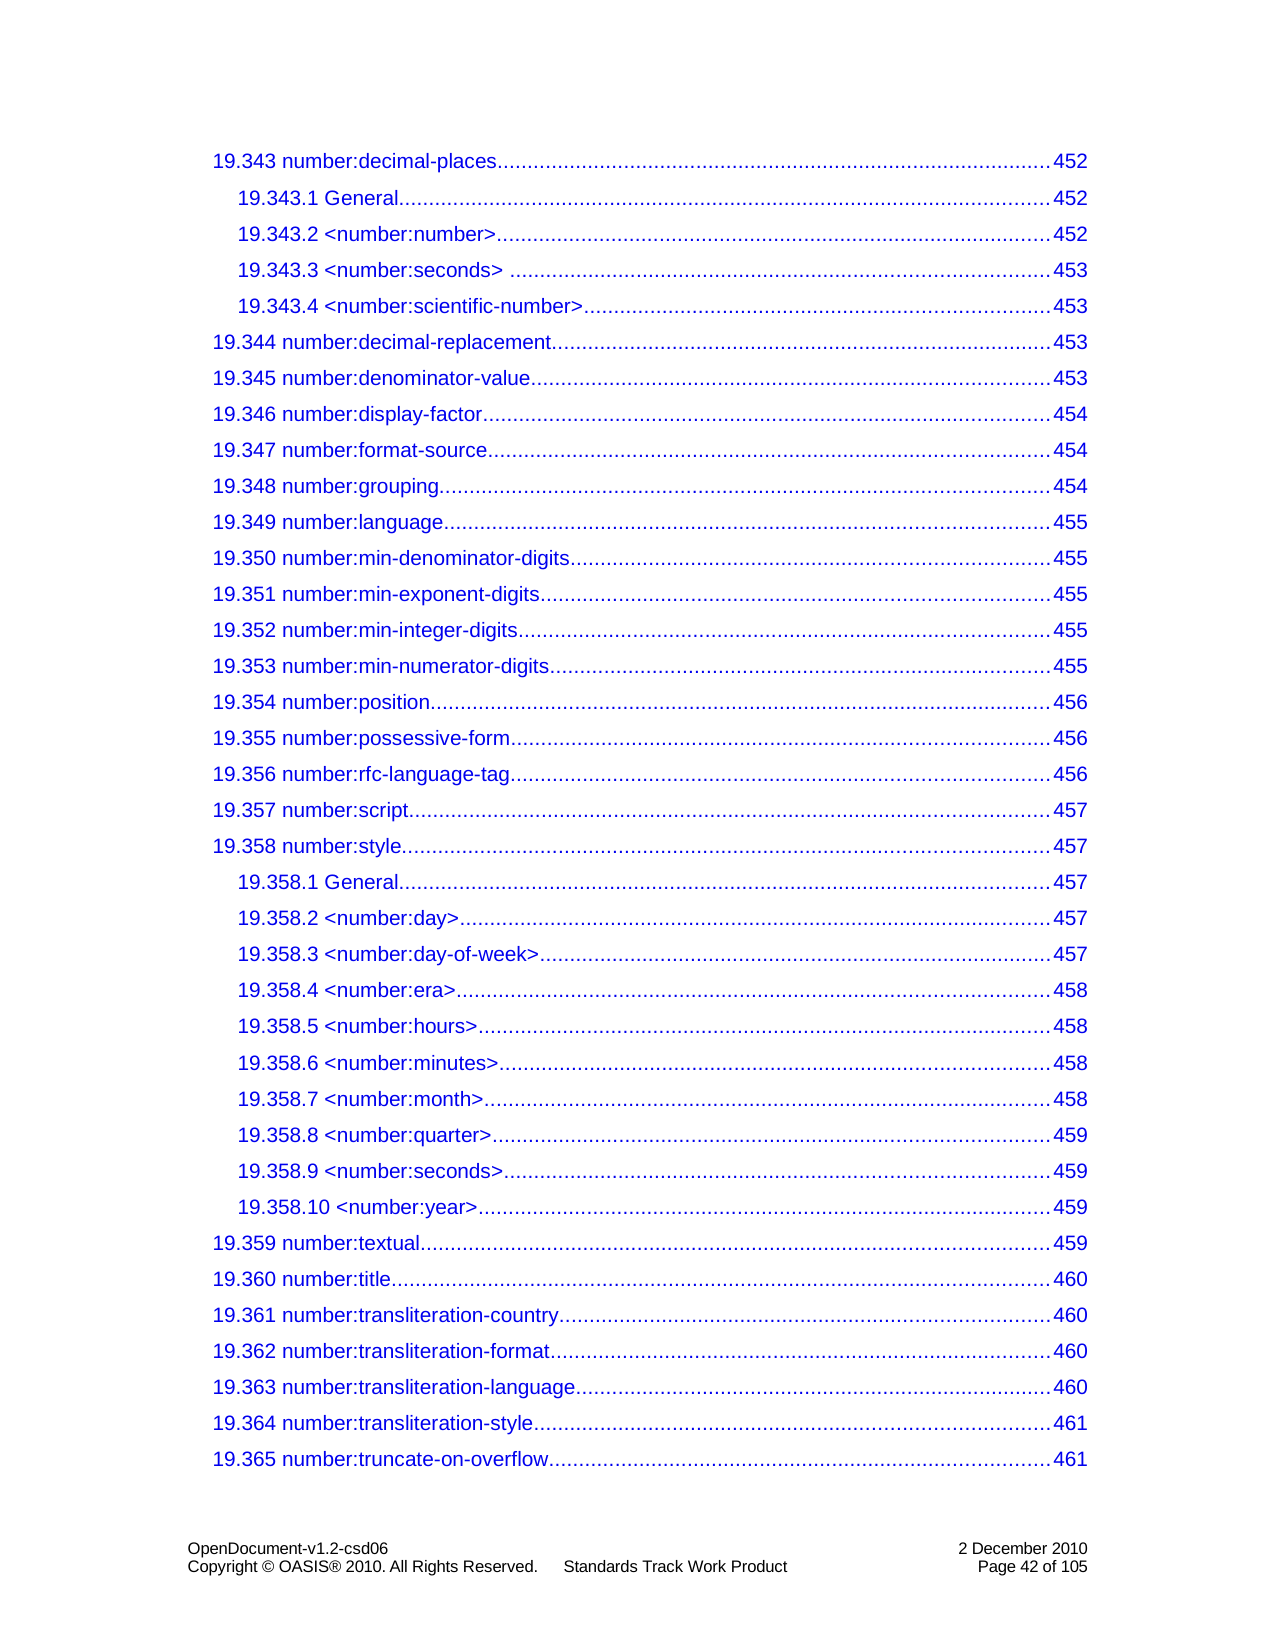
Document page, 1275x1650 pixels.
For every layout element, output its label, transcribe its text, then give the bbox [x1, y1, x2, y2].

text 19.358.3 <number:day-of-week> 457 [237, 943, 1088, 966]
text 19.347 number:format-source 454 [212, 438, 1088, 462]
text 19.343.4 <number:scientific-number> 453 [237, 294, 1088, 318]
text 19.358.9 <number:seconds> 459 [237, 1159, 1088, 1183]
text 19.343 number:decimal-places 452 [212, 150, 1088, 173]
text 19.343.1 General 452 [237, 186, 1088, 209]
text 19.354 number:position 456 [212, 691, 1088, 714]
text 19.358.10 <number:year> 459 [237, 1195, 1088, 1219]
text 19.356 number:rfc-language-tag 456 [212, 763, 1088, 786]
text 19.358 number:style 457 [212, 835, 1088, 858]
text 19.364 number:transliteration-style 461 [212, 1411, 1088, 1435]
text 19.350 number:min-denominator-digits 455 [212, 546, 1088, 570]
text 19.358.1 General 457 [237, 871, 1088, 894]
text 19.363 number:transliteration-language 460 [212, 1375, 1088, 1399]
text 19.344 number:decimal-replacement 453 [212, 330, 1088, 354]
text 19.358.8 <number:quarter> 459 [237, 1123, 1088, 1147]
text 19.346 number:display-factor 454 [212, 402, 1088, 426]
text 19.358.6 <number:minutes> 458 [237, 1051, 1088, 1074]
text 19.352 number:min-integer-digits 455 [212, 618, 1088, 642]
text 19.343.2 <number:number> 452 [237, 222, 1088, 246]
text 19.358.5 <number:hours> 458 [237, 1015, 1088, 1038]
text 19.365 number:truncate-on-overflow 461 [212, 1447, 1088, 1471]
text 19.358.2 <number:day> 457 [237, 907, 1088, 930]
text 19.358.4 <number:era> 458 [237, 979, 1088, 1002]
text 19.355 number:possessive-form 456 [212, 727, 1088, 750]
text 19.351 number:min-exponent-digits 455 [212, 582, 1088, 606]
text 19.343.3 <number:seconds> 453 [237, 258, 1088, 282]
text 19.358.7 <number:month> 458 [237, 1087, 1088, 1111]
text 19.345 number:denominator-value 453 [212, 366, 1088, 390]
text 19.353 number:min-numerator-digits 455 [212, 654, 1088, 678]
text 19.349 number:language 455 [212, 510, 1088, 534]
text 19.362 number:transliteration-format 460 [212, 1339, 1088, 1363]
text 19.360 number:title 460 [212, 1267, 1088, 1291]
text 19.348 number:grouping 454 [212, 474, 1088, 498]
text 19.361 number:transliteration-country 460 [212, 1303, 1088, 1327]
text 19.359 number:textual 459 [212, 1231, 1088, 1255]
text 19.357 number:script 457 [212, 799, 1088, 822]
